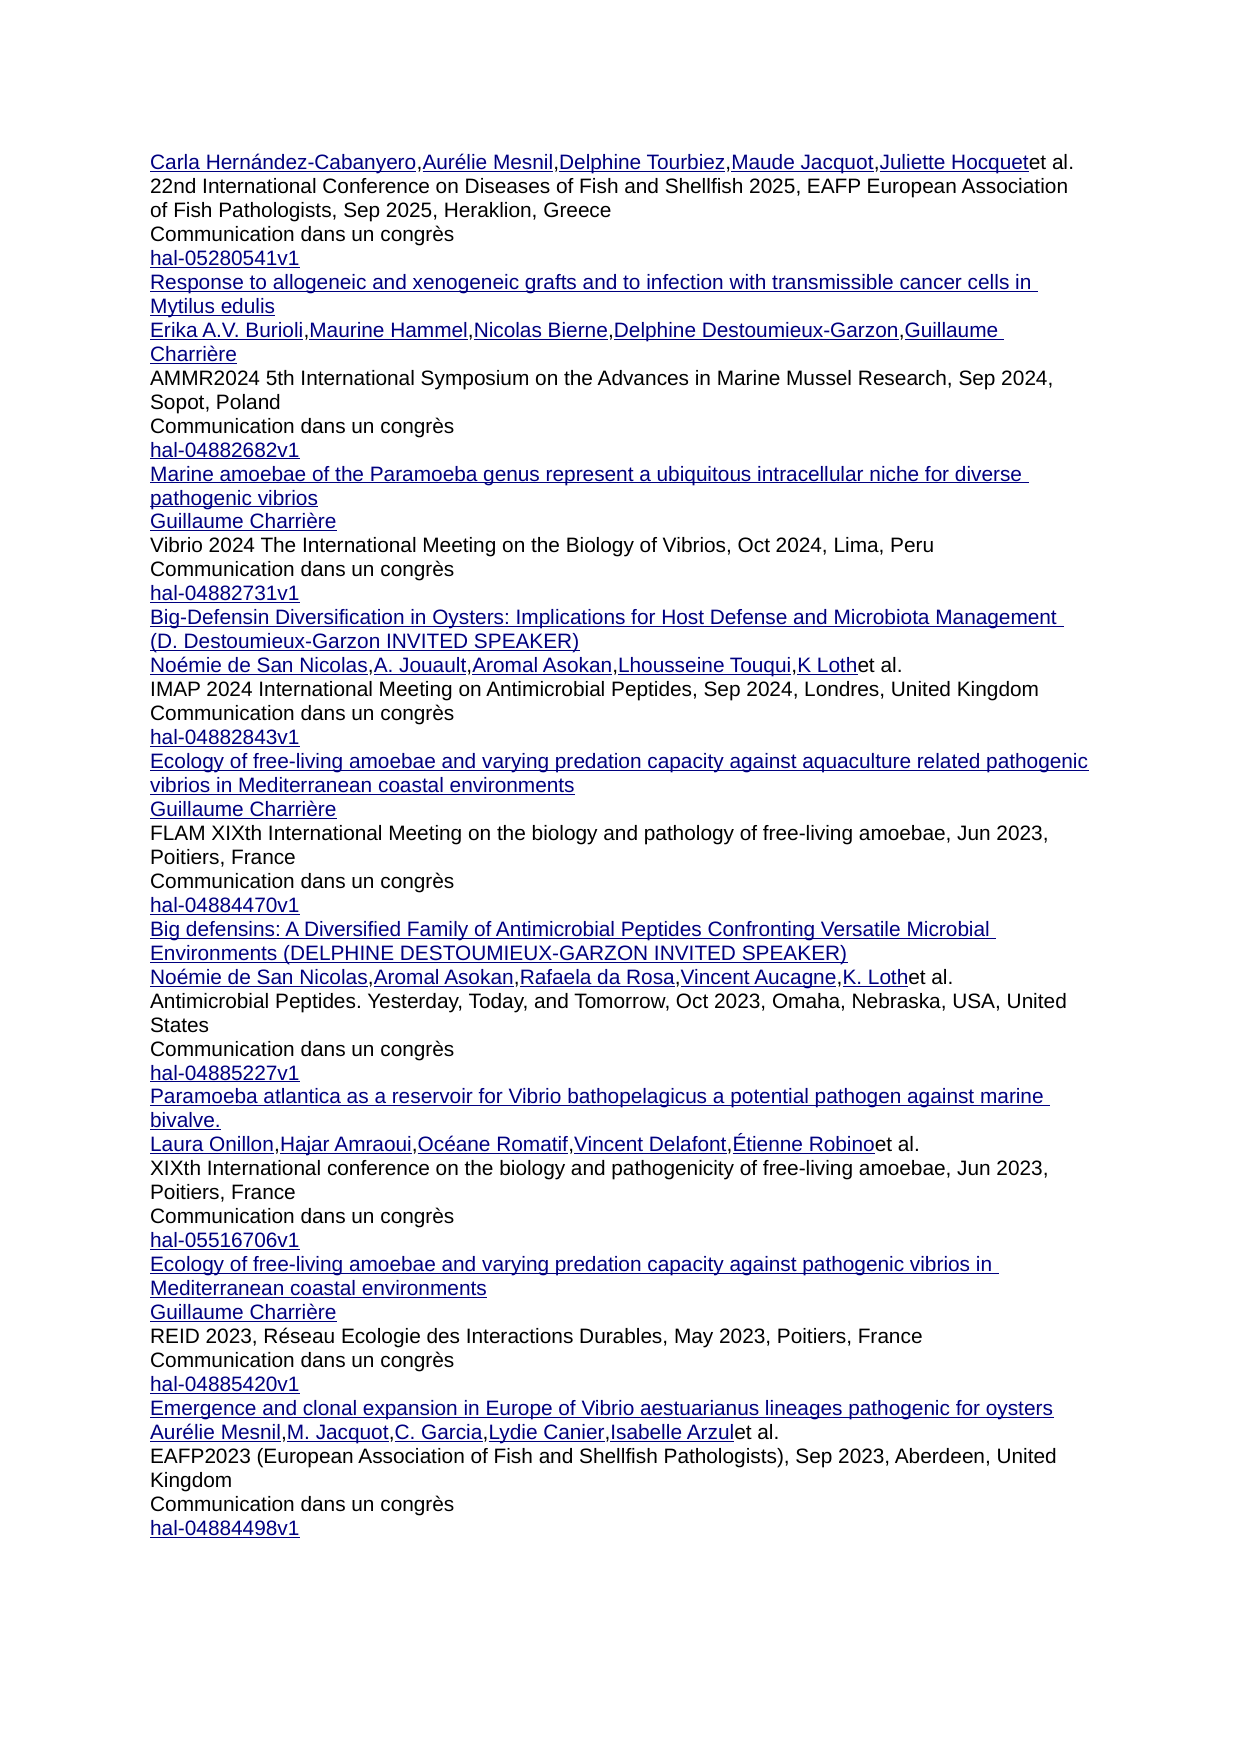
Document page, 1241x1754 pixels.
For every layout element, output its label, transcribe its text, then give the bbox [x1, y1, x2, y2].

table_cell Marine amoebae of the Paramoeba genus represent a ubiquitous intracellular niche for diverse pathogenic vibrios Guillaume Charrière Vibrio 2024 The International Meeting on the Biology of Vibrios, Oct 2024, Lima, Peru Communication dans un congrès hal-04882731v1 [150, 461, 1090, 605]
table_cell Big-Defensin Diversification in Oysters: Implications for Host Defense and Microbiota Management (D. Destoumieux-Garzon INVITED SPEAKER) Noémie de San Nicolas,A. Jouault,Aromal Asokan,Lhousseine Touqui,K Lothet al. IMAP 2024 International Meeting on Antimicrobial Peptides, Sep 2024, Londres, United Kingdom Communication dans un congrès hal-04882843v1 [150, 605, 1090, 749]
table_cell Paramoeba atlantica as a reservoir for Vibrio bathopelagicus a potential pathogen against marine bivalve. Laura Onillon,Hajar Amraoui,Océane Romatif,Vincent Delafont,Étienne Robinoet al. XIXth International conference on the biology and pathogenicity of free-living amoebae, Jun 2023, Poitiers, France Communication dans un congrès hal-05516706v1 [150, 1084, 1090, 1252]
table_header Carla Hernández-Cabanyero,Aurélie Mesnil,Delphine Tourbiez,Maude Jacquot,Juliette Hocquetet al. 22nd International Conference on Diseases of Fish and Shellfish 2025, EAFP European Association of Fish Pathologists, Sep 2025, Heraklion, Greece Communication dans un congrès hal-05280541v1 [150, 150, 1090, 270]
table_cell Ecology of free-living amoebae and varying predation capacity against pathogenic vibrios in Mediterranean coastal environments Guillaume Charrière REID 2023, Réseau Ecologie des Interactions Durables, May 2023, Poitiers, France Communication dans un congrès hal-04885420v1 [150, 1252, 1090, 1396]
table_cell Emergence and clonal expansion in Europe of Vibrio aestuarianus lineages pathogenic for oysters Aurélie Mesnil,M. Jacquot,C. Garcia,Lydie Canier,Isabelle Arzulet al. EAFP2023 (European Association of Fish and Shellfish Pathologists), Sep 2023, Aberdeen, United Kingdom Communication dans un congrès hal-04884498v1 [150, 1396, 1090, 1539]
table_cell Big defensins: A Diversified Family of Antimicrobial Peptides Confronting Versatile Microbial Environments (DELPHINE DESTOUMIEUX-GARZON INVITED SPEAKER) Noémie de San Nicolas,Aromal Asokan,Rafaela da Rosa,Vincent Aucagne,K. Lothet al. Antimicrobial Peptides. Yesterday, Today, and Tomorrow, Oct 2023, Omaha, Nebraska, USA, United States Communication dans un congrès hal-04885227v1 [150, 917, 1090, 1084]
table_cell Response to allogeneic and xenogeneic grafts and to infection with transmissible cancer cells in Mytilus edulis Erika A.V. Burioli,Maurine Hammel,Nicolas Bierne,Delphine Destoumieux-Garzon,Guillaume Charrière AMMR2024 5th International Symposium on the Advances in Marine Mussel Research, Sep 2024, Sopot, Poland Communication dans un congrès hal-04882682v1 [150, 270, 1090, 461]
table_cell Ecology of free-living amoebae and varying predation capacity against aquaculture related pathogenic vibrios in Mediterranean coastal environments Guillaume Charrière FLAM XIXth International Meeting on the biology and pathology of free-living amoebae, Jun 2023, Poitiers, France Communication dans un congrès hal-04884470v1 [150, 749, 1090, 917]
